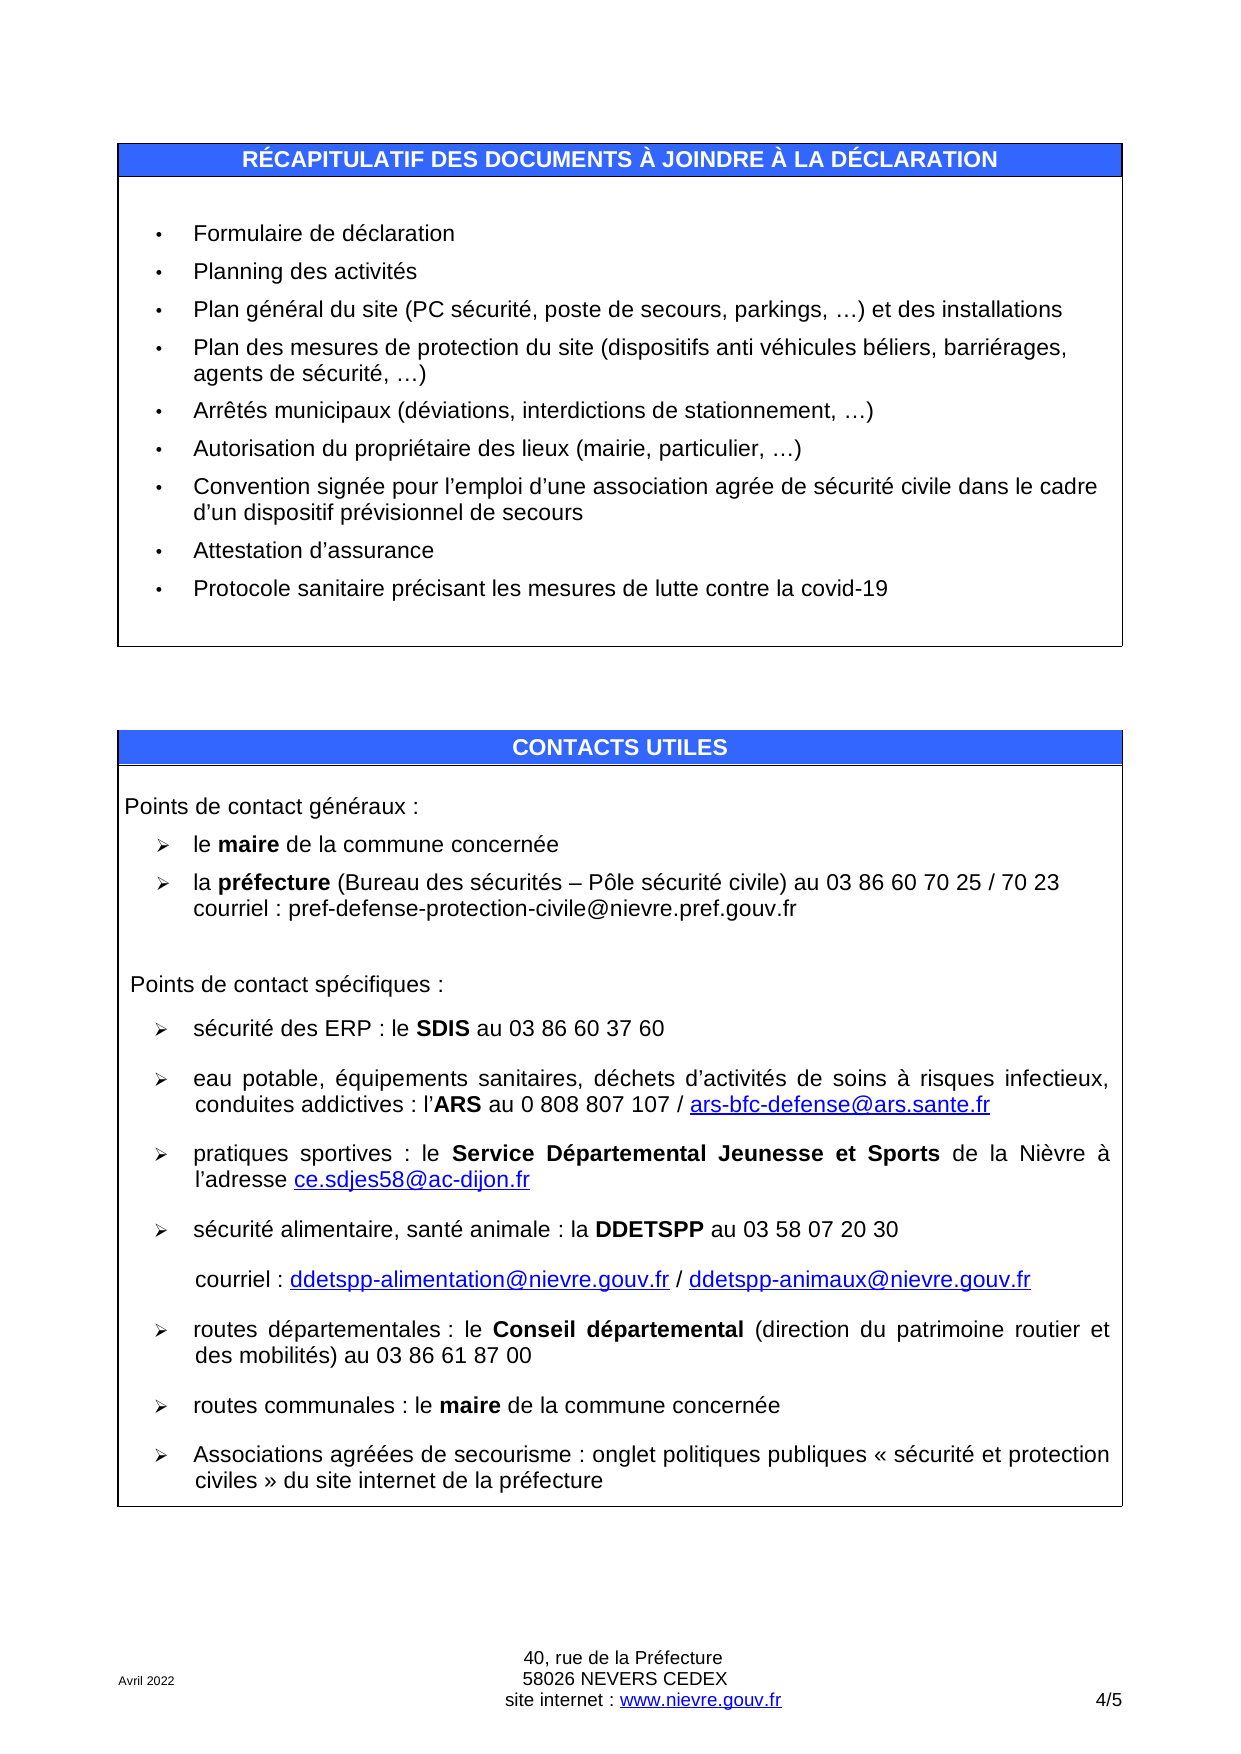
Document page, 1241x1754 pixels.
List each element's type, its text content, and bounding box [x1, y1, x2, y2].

table_cell Points de contact généraux : le maire de la commune concernée la préfecture (Bureau des sécurités – Pôle sécurité civile) au 03 86 60 70 25 / 70 23 courriel : pref-defense-protection-civile@nievre.pref.gouv.fr Points de contact spécifiques : sécurité des ERP : le SDIS au 03 86 60 37 60 eau potable, équipements sanitaires, déchets d’activités de soins à risques infectieux, conduites addictives : l’ARS au 0 808 807 107 / ars-bfc-defense@ars.sante.fr pratiques sportives : le Service Départemental Jeunesse et Sports de la Nièvre à l’adresse ce.sdjes58@ac-dijon.fr sécurité alimentaire, santé animale : la DDETSPP au 03 58 07 20 30 courriel : ddetspp-alimentation@nievre.gouv.fr / ddetspp-animaux@nievre.gouv.fr routes départementales : le Conseil départemental (direction du patrimoine routier et des mobilités) au 03 86 61 87 00 routes communales : le maire de la commune concernée Associations agréées de secourisme : onglet politiques publiques « sécurité et protection civiles » du site internet de la préfecture [119, 766, 1122, 1506]
table_header CONTACTS UTILES [119, 730, 1122, 764]
table_cell Formulaire de déclaration Planning des activités Plan général du site (PC sécurité, poste de secours, parkings, …) et des installations Plan des mesures de protection du site (dispositifs anti véhicules béliers, barriérages, agents de sécurité, …) Arrêtés municipaux (déviations, interdictions de stationnement, …) Autorisation du propriétaire des lieux (mairie, particulier, …) Convention signée pour l’emploi d’une association agrée de sécurité civile dans le cadre d’un dispositif prévisionnel de secours Attestation d’assurance Protocole sanitaire précisant les mesures de lutte contre la covid-19 [119, 177, 1122, 646]
table_header RÉCAPITULATIF DES DOCUMENTS À JOINDRE À LA DÉCLARATION [119, 144, 1121, 176]
